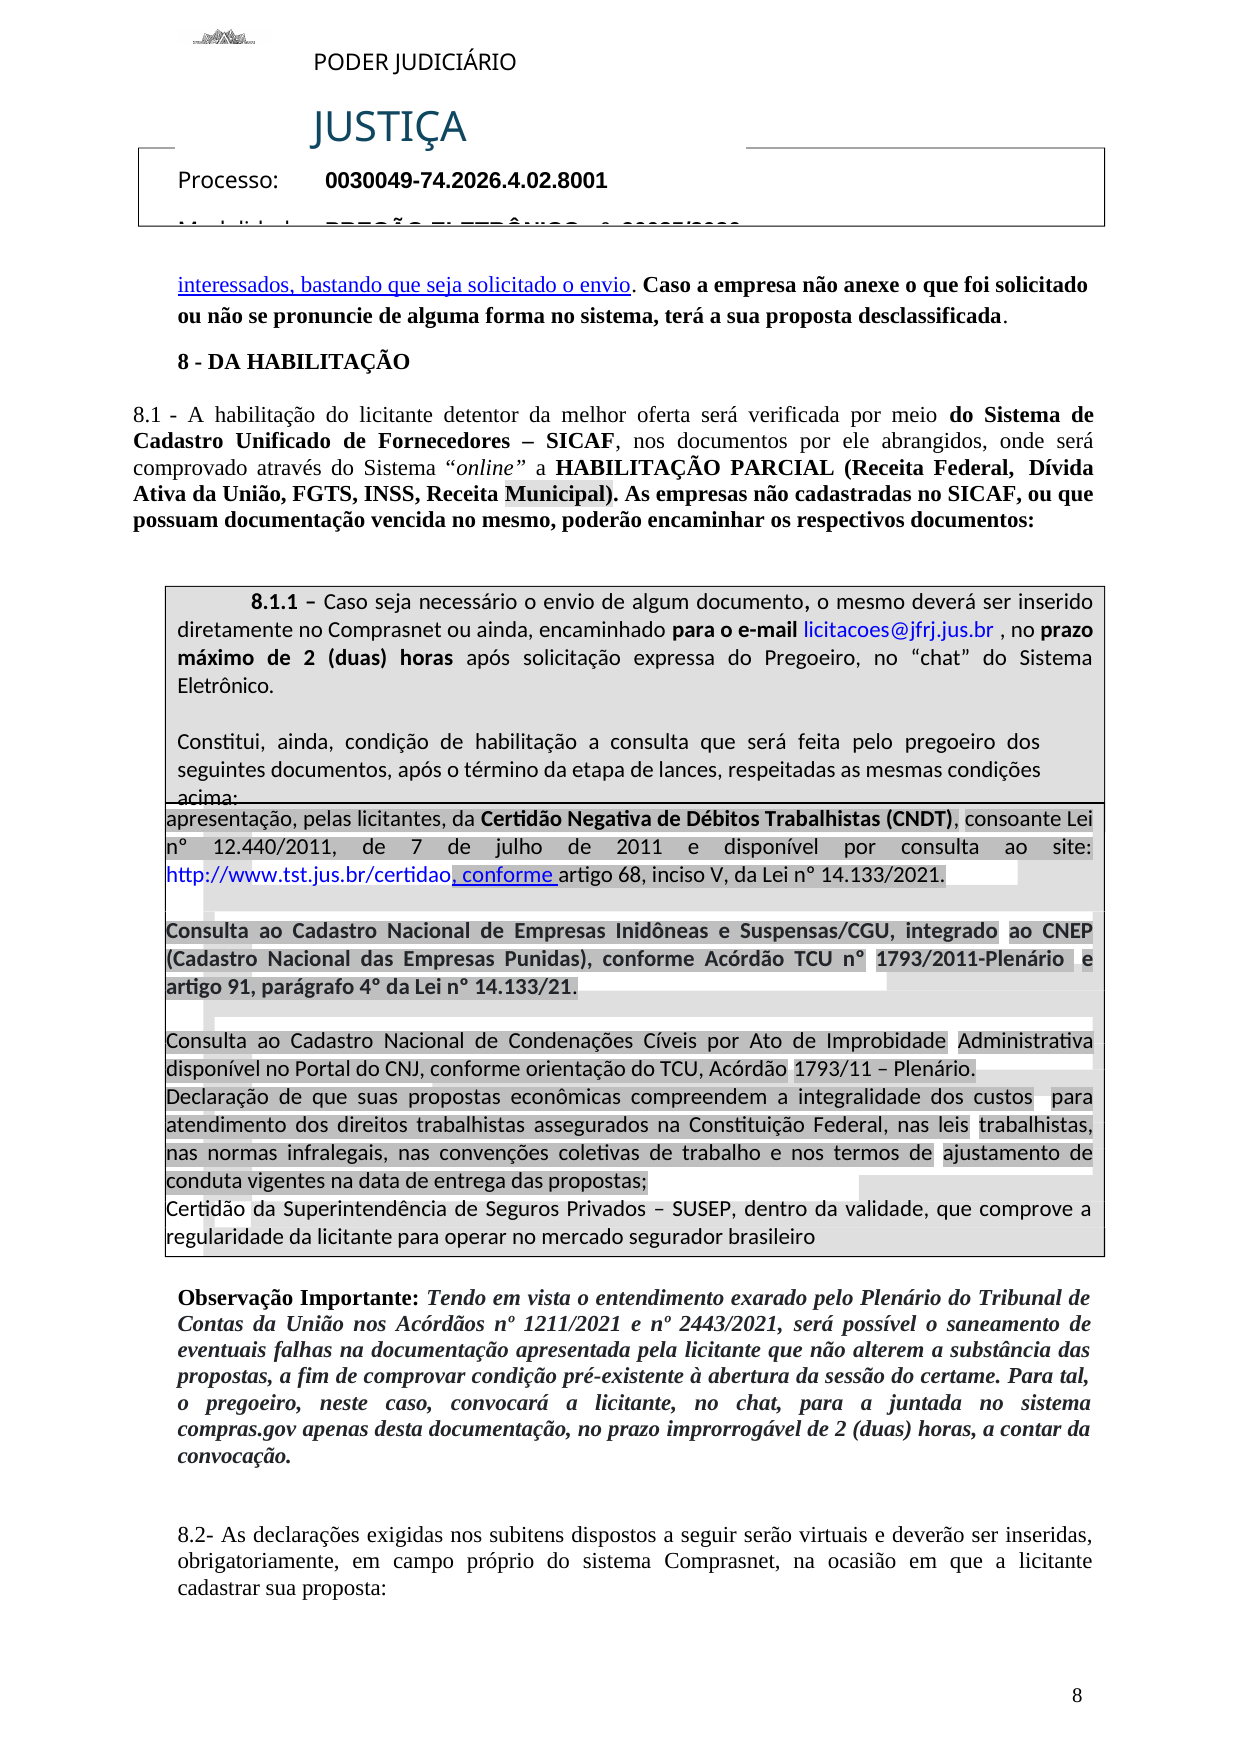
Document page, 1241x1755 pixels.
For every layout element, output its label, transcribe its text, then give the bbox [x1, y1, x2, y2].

subtitle Observação Importante: Tendo em vista o entendimento exarado pelo Plenário do Tribunal de Contas da União nos Acórdãos nº 1211/2021 e nº 2443/2021, será possível o saneamento de eventuais falhas na documentação apresentada pela licitante que não alterem a substância das propostas, a fim de comprovar condição pré-existente à abertura da sessão do certame. Para tal, o pregoeiro, neste caso, convocará a licitante, no chat, para a juntada no sistema compras.gov apenas desta documentação, no prazo improrrogável de 2 (duas) horas, a contar da convocação. [177, 1283, 1094, 1468]
text interessados, bastando que seja solicitado o envio. Caso a empresa não anexe o que foi solicitado ou não se pronuncie de alguma forma no sistema, terá a sua proposta desclassificada. [177, 272, 1110, 328]
list - DA HABILITAÇÃO [177, 348, 1137, 375]
text 8.2- As declarações exigidas nos subitens dispostos a seguir serão virtuais e deverão ser inseridas, obrigatoriamente, em campo próprio do sistema Comprasnet, na ocasião em que a licitante cadastrar sua proposta: [177, 1521, 1094, 1600]
list - A habilitação do licitante detentor da melhor oferta será verificada por meio do Sistema de Cadastro Unificado de Fornecedores – SICAF, nos documentos por ele abrangidos, onde será comprovado através do Sistema “online” a HABILITAÇÃO PARCIAL (Receita Federal, Dívida Ativa da União, FGTS, INSS, Receita Municipal). As empresas não cadastradas no SICAF, ou que possuam documentação vencida no mesmo, poderão encaminhar os respectivos documentos: [133, 401, 1094, 533]
